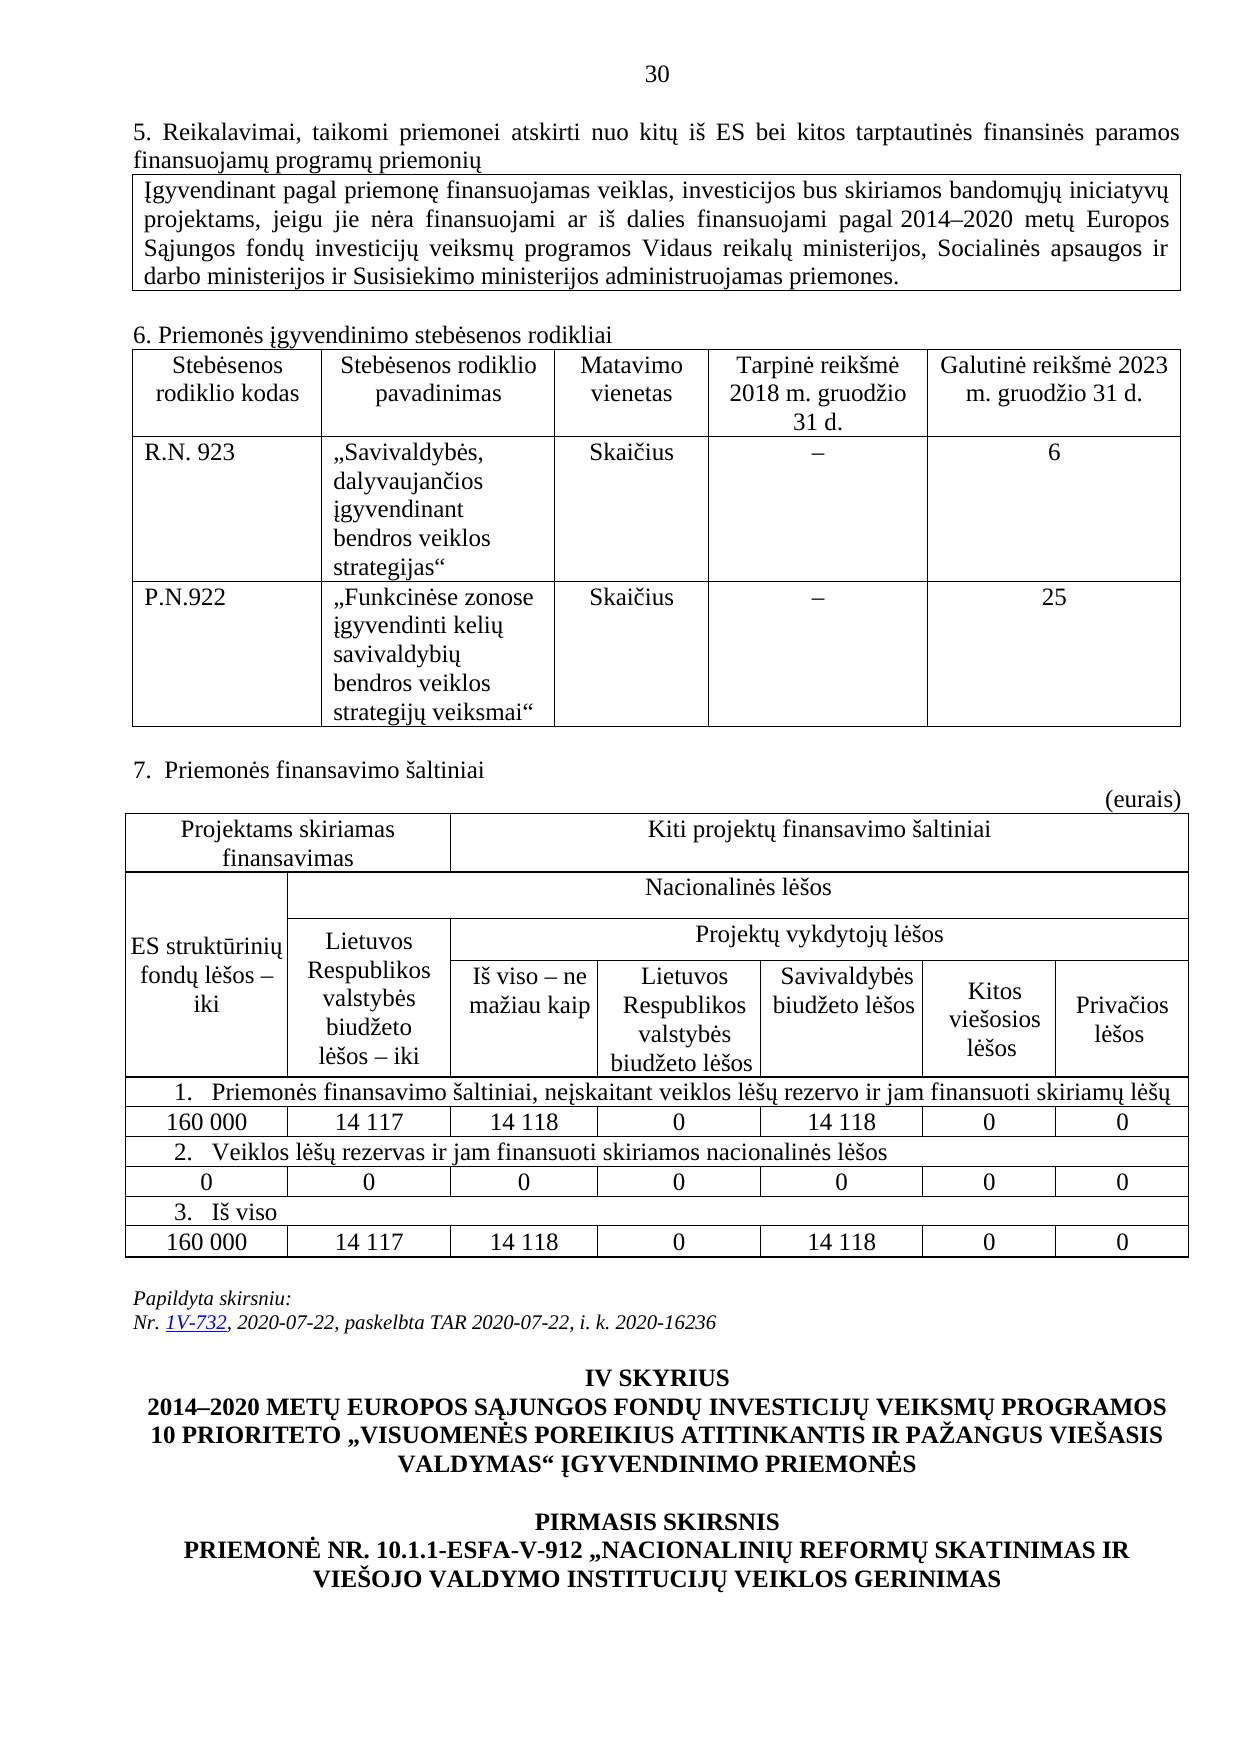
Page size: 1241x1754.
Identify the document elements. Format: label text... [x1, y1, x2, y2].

table_cell 0 [451, 1167, 597, 1196]
table_header Stebėsenos rodiklio kodas [133, 350, 321, 436]
text 6. Priemonės įgyvendinimo stebėsenos rodikliai [133, 320, 1181, 349]
text PIRMASIS SKIRSNIS [133, 1507, 1181, 1536]
text IV SKYRIUS [133, 1363, 1181, 1392]
table_cell Iš viso – ne mažiau kaip [451, 961, 597, 1076]
table_cell 0 [761, 1167, 922, 1196]
table_cell 0 [923, 1107, 1055, 1136]
table_cell Nacionalinės lėšos [288, 873, 1188, 918]
table_cell Skaičius [555, 582, 708, 726]
table_cell „Funkcinėse zonose įgyvendinti kelių savivaldybių bendros veiklos strategijų veiksmai“ [322, 582, 554, 726]
table_cell 0 [126, 1167, 287, 1196]
table_header Tarpinė reikšmė 2018 m. gruodžio 31 d. [709, 350, 927, 436]
table_cell 0 [288, 1167, 450, 1196]
table_header Įgyvendinant pagal priemonę finansuojamas veiklas, investicijos bus skiriamos bandomųjų iniciatyvų projektams, jeigu jie nėra finansuojami ar iš dalies finansuojami pagal 2014–2020 metų Europos Sąjungos fondų investicijų veiksmų programos Vidaus reikalų ministerijos, Socialinės apsaugos ir darbo ministerijos ir Susisiekimo ministerijos administruojamas priemones. [133, 175, 1180, 290]
table_cell – [709, 437, 927, 581]
table_cell 14 118 [451, 1226, 597, 1256]
text PRIEMONĖ NR. 10.1.1-ESFA-V-912 „NACIONALINIŲ REFORMŲ SKATINIMAS IR VIEŠOJO VALDYMO INSTITUCIJŲ VEIKLOS GERINIMAS [133, 1536, 1181, 1593]
table_cell 14 118 [761, 1226, 922, 1256]
table_header Kiti projektų finansavimo šaltiniai [451, 814, 1188, 871]
table_cell 0 [598, 1167, 760, 1196]
text 7. Priemonės finansavimo šaltiniai [133, 755, 1181, 784]
table_cell 3. Iš viso [126, 1197, 1188, 1225]
table_header Matavimo vienetas [555, 350, 708, 436]
table_cell 0 [598, 1226, 760, 1256]
table_cell Projektų vykdytojų lėšos [451, 919, 1188, 960]
table_cell 2. Veiklos lėšų rezervas ir jam finansuoti skiriamos nacionalinės lėšos [126, 1137, 1188, 1166]
table_cell Savivaldybės biudžeto lėšos [761, 961, 922, 1076]
text (eurais) [259, 784, 1181, 813]
table_cell 160 000 [126, 1107, 287, 1136]
table_cell 14 117 [288, 1107, 450, 1136]
table_cell 160 000 [126, 1226, 287, 1256]
table_cell 14 118 [761, 1107, 922, 1136]
text Papildyta skirsniu: [133, 1286, 1181, 1310]
table_cell P.N.922 [133, 582, 321, 726]
table_cell Kitos viešosios lėšos [923, 961, 1055, 1076]
table_cell 0 [1056, 1167, 1188, 1196]
table_cell „Savivaldybės, dalyvaujančios įgyvendinant bendros veiklos strategijas“ [322, 437, 554, 581]
table_cell Privačios lėšos [1056, 961, 1188, 1076]
table_cell 0 [923, 1167, 1055, 1196]
table_cell 14 117 [288, 1226, 450, 1256]
table_cell 25 [928, 582, 1180, 726]
table_cell 1. Priemonės finansavimo šaltiniai, neįskaitant veiklos lėšų rezervo ir jam finansuoti skiriamų lėšų [126, 1078, 1188, 1106]
table_cell 6 [928, 437, 1180, 581]
table_header Stebėsenos rodiklio pavadinimas [322, 350, 554, 436]
table_cell 0 [1056, 1107, 1188, 1136]
table_header Projektams skiriamas finansavimas [126, 814, 450, 871]
table_cell ES struktūrinių fondų lėšos – iki [126, 873, 287, 1076]
table_cell 0 [923, 1226, 1055, 1256]
table_cell Skaičius [555, 437, 708, 581]
table_header Galutinė reikšmė 2023 m. gruodžio 31 d. [928, 350, 1180, 436]
table_cell – [709, 582, 927, 726]
text 2014–2020 METŲ EUROPOS SĄJUNGOS FONDŲ INVESTICIJŲ VEIKSMŲ PROGRAMOS 10 PRIORITETO „VISUOMENĖS POREIKIUS ATITINKANTIS IR PAŽANGUS VIEŠASIS VALDYMAS“ ĮGYVENDINIMO PRIEMONĖS [133, 1392, 1181, 1478]
table_cell R.N. 923 [133, 437, 321, 581]
text Nr. 1V-732, 2020-07-22, paskelbta TAR 2020-07-22, i. k. 2020-16236 [133, 1310, 1181, 1334]
table_cell 0 [1056, 1226, 1188, 1256]
text 5. Reikalavimai, taikomi priemonei atskirti nuo kitų iš ES bei kitos tarptautinės finansinės paramos finansuojamų programų priemonių [133, 117, 1181, 174]
table_cell 14 118 [451, 1107, 597, 1136]
table_cell Lietuvos Respublikos valstybės biudžeto lėšos – iki [288, 919, 450, 1076]
table_cell Lietuvos Respublikos valstybės biudžeto lėšos [598, 961, 760, 1076]
table_cell 0 [598, 1107, 760, 1136]
